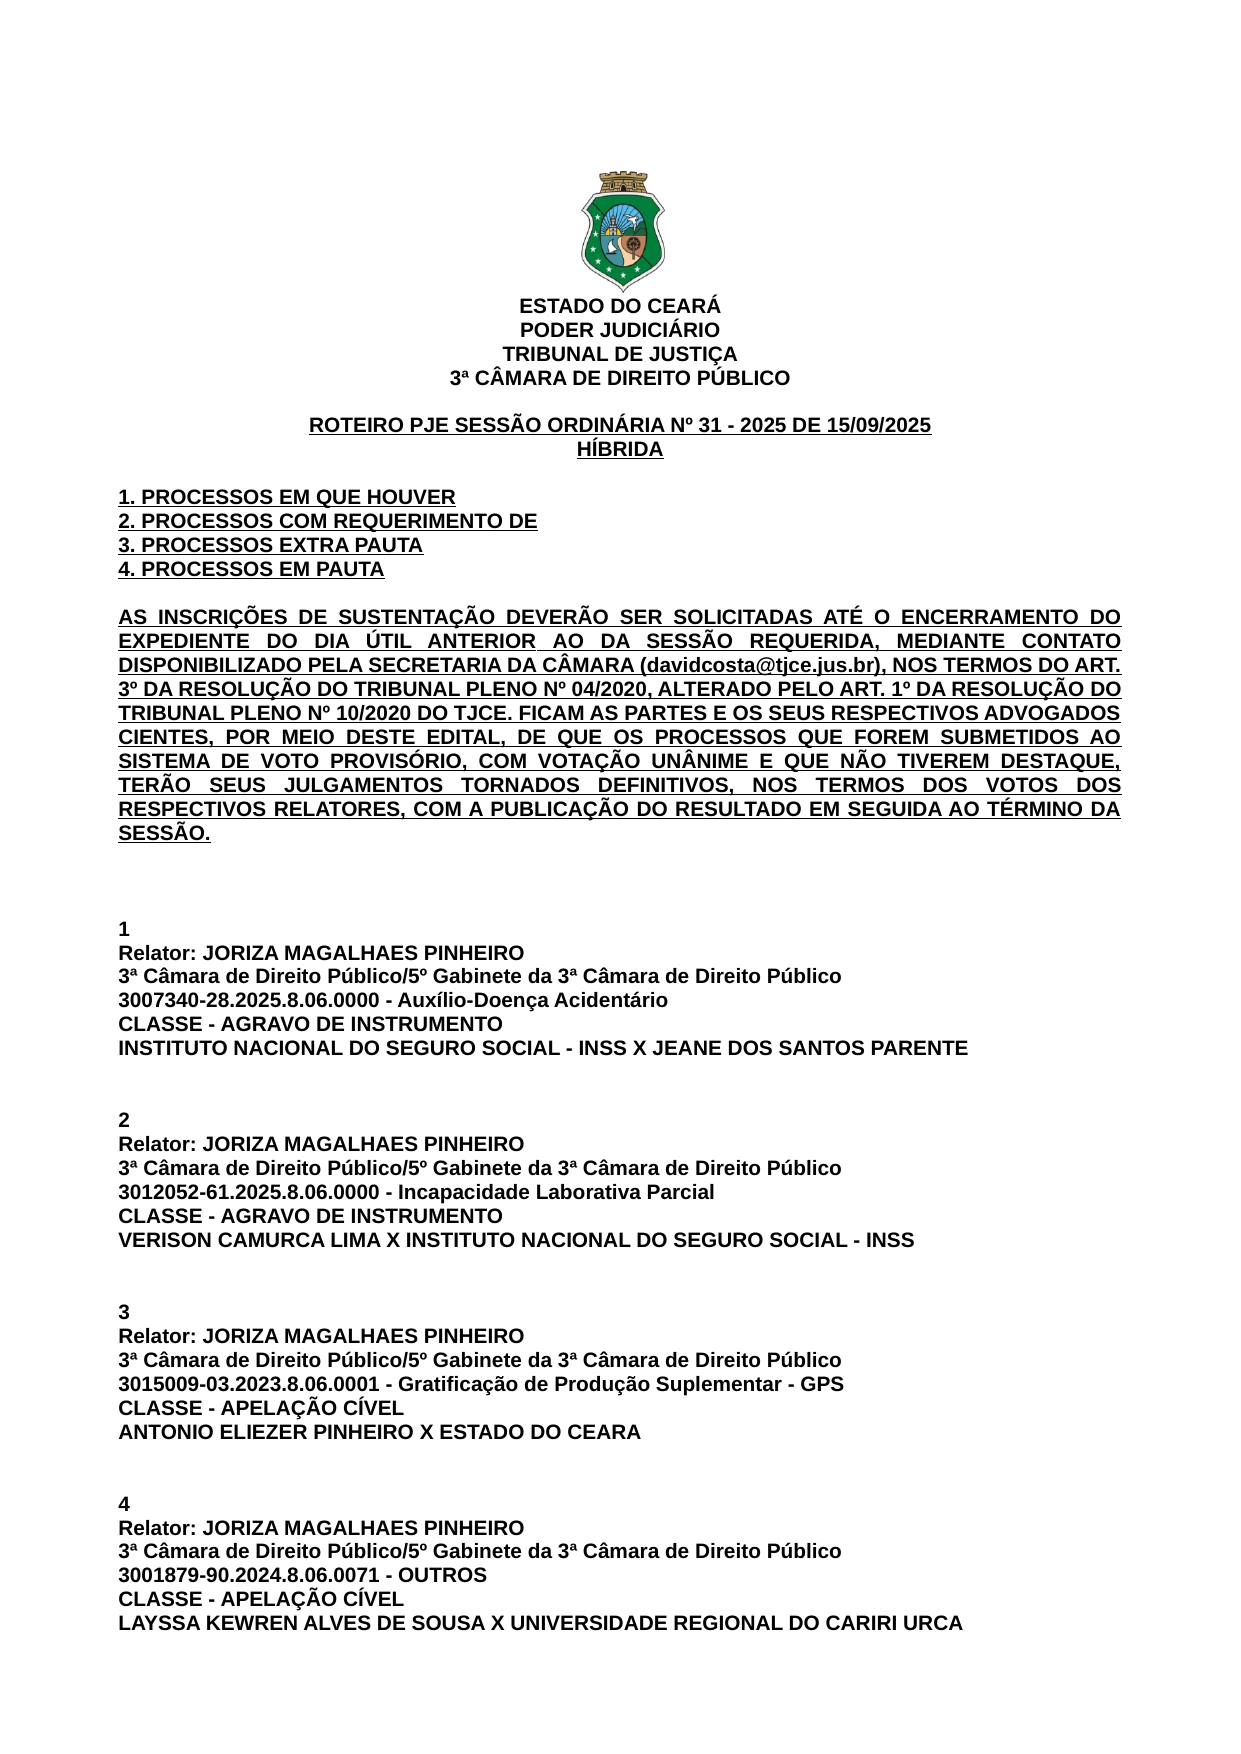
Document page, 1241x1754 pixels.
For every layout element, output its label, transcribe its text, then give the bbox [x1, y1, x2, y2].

text RESPECTIVOS RELATORES, COM A PUBLICAÇÃO DO RESULTADO EM SEGUIDA AO TÉRMINO DA SESSÃO. [118, 795, 1122, 844]
text 3007340-28.2025.8.06.0000 - Auxílio-Doença Acidentário [118, 988, 1122, 1012]
text ANTONIO ELIEZER PINHEIRO X ESTADO DO CEARA [118, 1419, 1122, 1443]
picture [581, 171, 665, 294]
text CLASSE - AGRAVO DE INSTRUMENTO [118, 1012, 1122, 1036]
text 2. PROCESSOS COM REQUERIMENTO DE [118, 509, 1122, 533]
text CLASSE - AGRAVO DE INSTRUMENTO [118, 1204, 1122, 1228]
text 3 [118, 1300, 1122, 1324]
text AS INSCRIÇÕES DE SUSTENTAÇÃO DEVERÃO SER SOLICITADAS ATÉ O ENCERRAMENTO DO [118, 605, 1122, 626]
text 3ª CÂMARA DE DIREITO PÚBLICO [118, 365, 1122, 389]
text CLASSE - APELAÇÃO CÍVEL [118, 1587, 1122, 1611]
text Relator: JORIZA MAGALHAES PINHEIRO [118, 1132, 1122, 1156]
text LAYSSA KEWREN ALVES DE SOUSA X UNIVERSIDADE REGIONAL DO CARIRI URCA [118, 1611, 1122, 1635]
text 1. PROCESSOS EM QUE HOUVER [118, 485, 1122, 509]
text VERISON CAMURCA LIMA X INSTITUTO NACIONAL DO SEGURO SOCIAL - INSS [118, 1228, 1122, 1252]
text 3ª Câmara de Direito Público/5º Gabinete da 3ª Câmara de Direito Público [118, 1156, 1122, 1180]
text Relator: JORIZA MAGALHAES PINHEIRO [118, 940, 1122, 964]
text TRIBUNAL PLENO Nº 10/2020 DO TJCE. FICAM AS PARTES E OS SEUS RESPECTIVOS ADVOGADOS CIENTES, POR MEIO DESTE EDITAL, DE QUE OS PROCESSOS QUE FOREM SUBMETIDOS AO [118, 699, 1122, 746]
text Relator: JORIZA MAGALHAES PINHEIRO [118, 1515, 1122, 1539]
text 3º DA RESOLUÇÃO DO TRIBUNAL PLENO Nº 04/2020, ALTERADO PELO ART. 1º DA RESOLUÇÃO DO [118, 675, 1122, 698]
text 4 [118, 1491, 1122, 1515]
text 3ª Câmara de Direito Público/5º Gabinete da 3ª Câmara de Direito Público [118, 964, 1122, 988]
text 2 [118, 1108, 1122, 1132]
text DISPONIBILIZADO PELA SECRETARIA DA CÂMARA (davidcosta@tjce.jus.br), NOS TERMOS DO ART. [118, 651, 1122, 674]
text CLASSE - APELAÇÃO CÍVEL [118, 1396, 1122, 1419]
text 3ª Câmara de Direito Público/5º Gabinete da 3ª Câmara de Direito Público [118, 1539, 1122, 1563]
text 4. PROCESSOS EM PAUTA [118, 557, 1122, 581]
text TRIBUNAL DE JUSTIÇA [118, 341, 1122, 365]
text EXPEDIENTE DO DIA ÚTIL ANTERIOR AO DA SESSÃO REQUERIDA, MEDIANTE CONTATO [118, 627, 1122, 650]
text 3001879-90.2024.8.06.0071 - OUTROS [118, 1563, 1122, 1587]
text HÍBRIDA [118, 437, 1122, 461]
text ROTEIRO PJE SESSÃO ORDINÁRIA Nº 31 - 2025 DE 15/09/2025 [118, 413, 1122, 437]
text INSTITUTO NACIONAL DO SEGURO SOCIAL - INSS X JEANE DOS SANTOS PARENTE [118, 1036, 1122, 1060]
text PODER JUDICIÁRIO [118, 317, 1122, 341]
text 3012052-61.2025.8.06.0000 - Incapacidade Laborativa Parcial [118, 1180, 1122, 1204]
text 3. PROCESSOS EXTRA PAUTA [118, 533, 1122, 557]
text Relator: JORIZA MAGALHAES PINHEIRO [118, 1324, 1122, 1348]
text 3015009-03.2023.8.06.0001 - Gratificação de Produção Suplementar - GPS [118, 1372, 1122, 1396]
text ESTADO DO CEARÁ [118, 293, 1122, 317]
text 3ª Câmara de Direito Público/5º Gabinete da 3ª Câmara de Direito Público [118, 1348, 1122, 1372]
text 1 [118, 916, 1122, 940]
text SISTEMA DE VOTO PROVISÓRIO, COM VOTAÇÃO UNÂNIME E QUE NÃO TIVEREM DESTAQUE, TERÃO SEUS JULGAMENTOS TORNADOS DEFINITIVOS, NOS TERMOS DOS VOTOS DOS [118, 747, 1122, 794]
